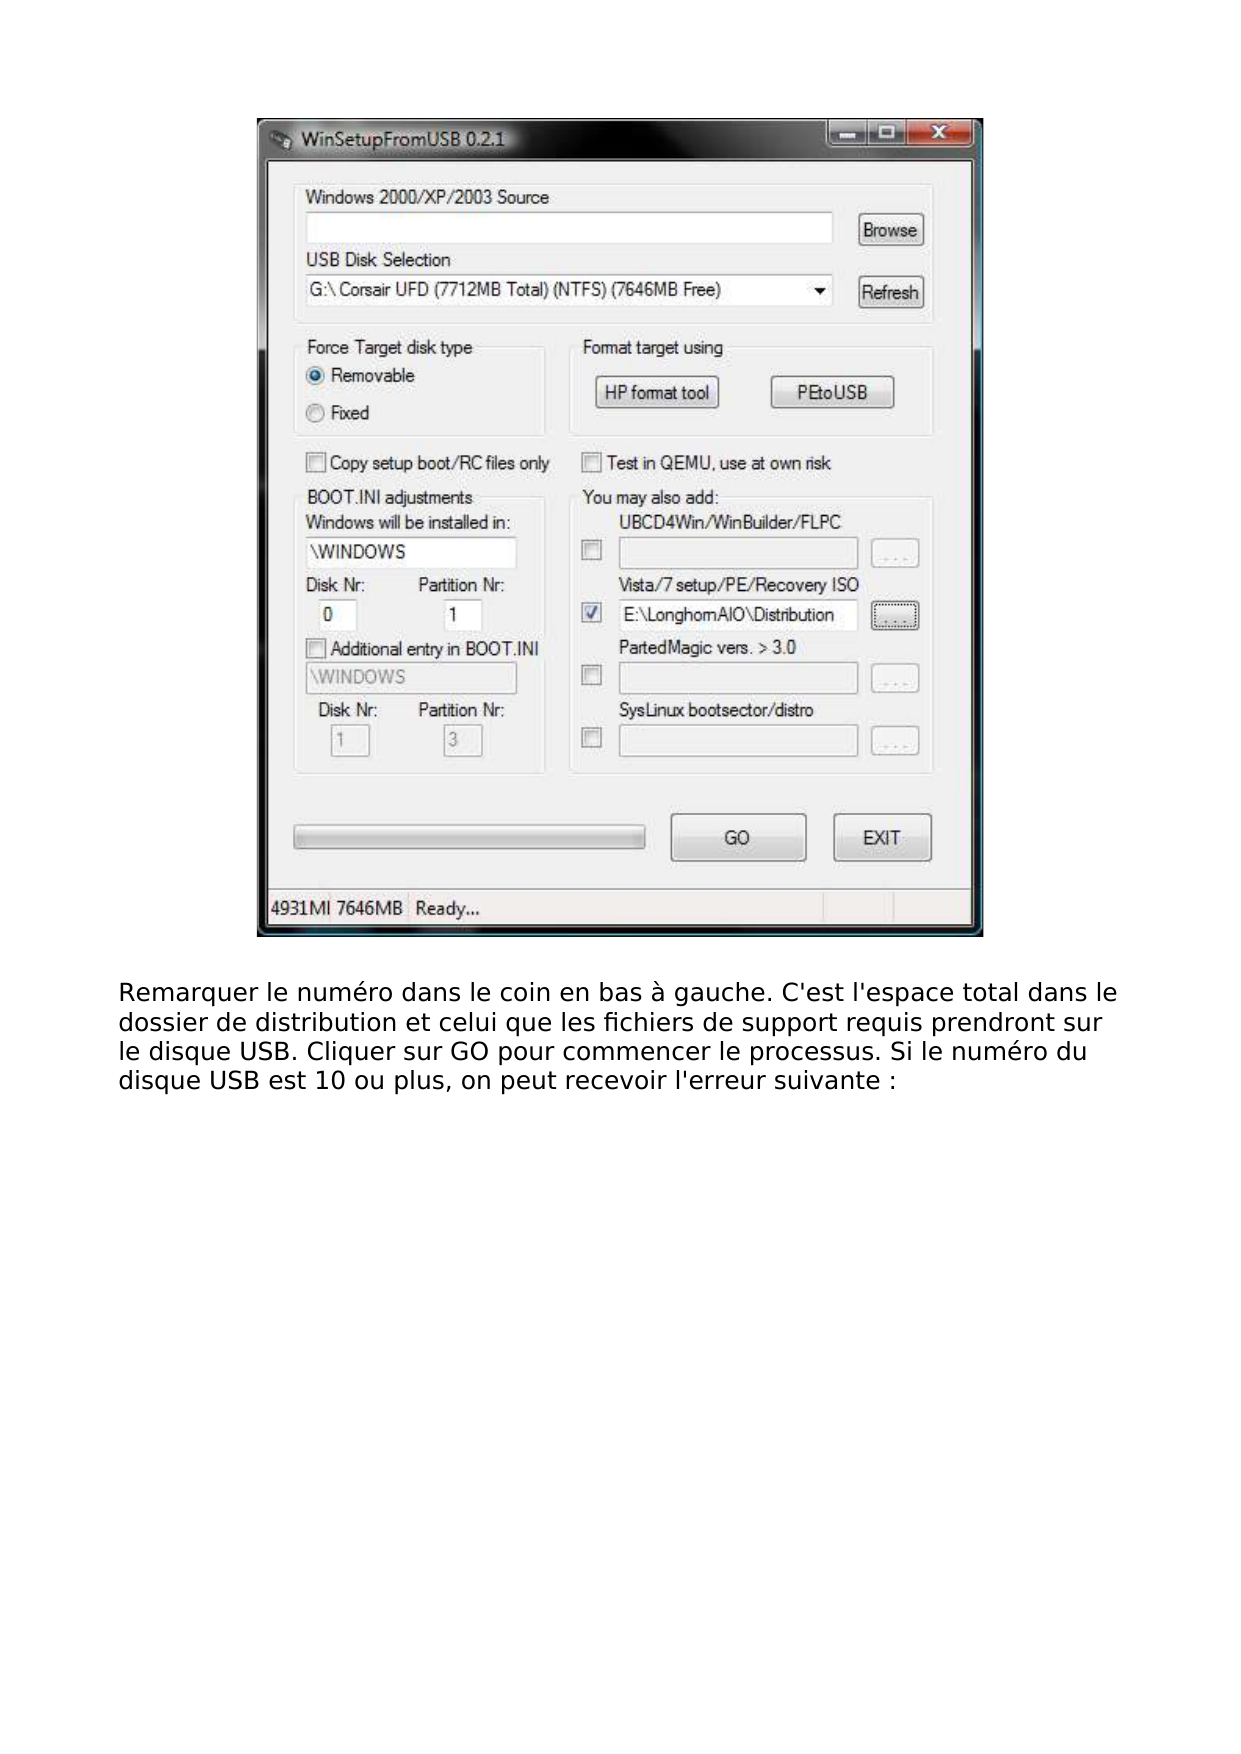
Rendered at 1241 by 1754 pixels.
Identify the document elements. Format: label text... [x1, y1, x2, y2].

picture [256, 118, 984, 937]
text Remarquer le numéro dans le coin en bas à gauche. C'est l'espace total dans le dossier de distribution et celui que les fichiers de support requis prendront sur le disque USB. Cliquer sur GO pour commencer le processus. Si le numéro du disque USB est 10 ou plus, on peut recevoir l'erreur suivante : [118, 978, 1122, 1095]
